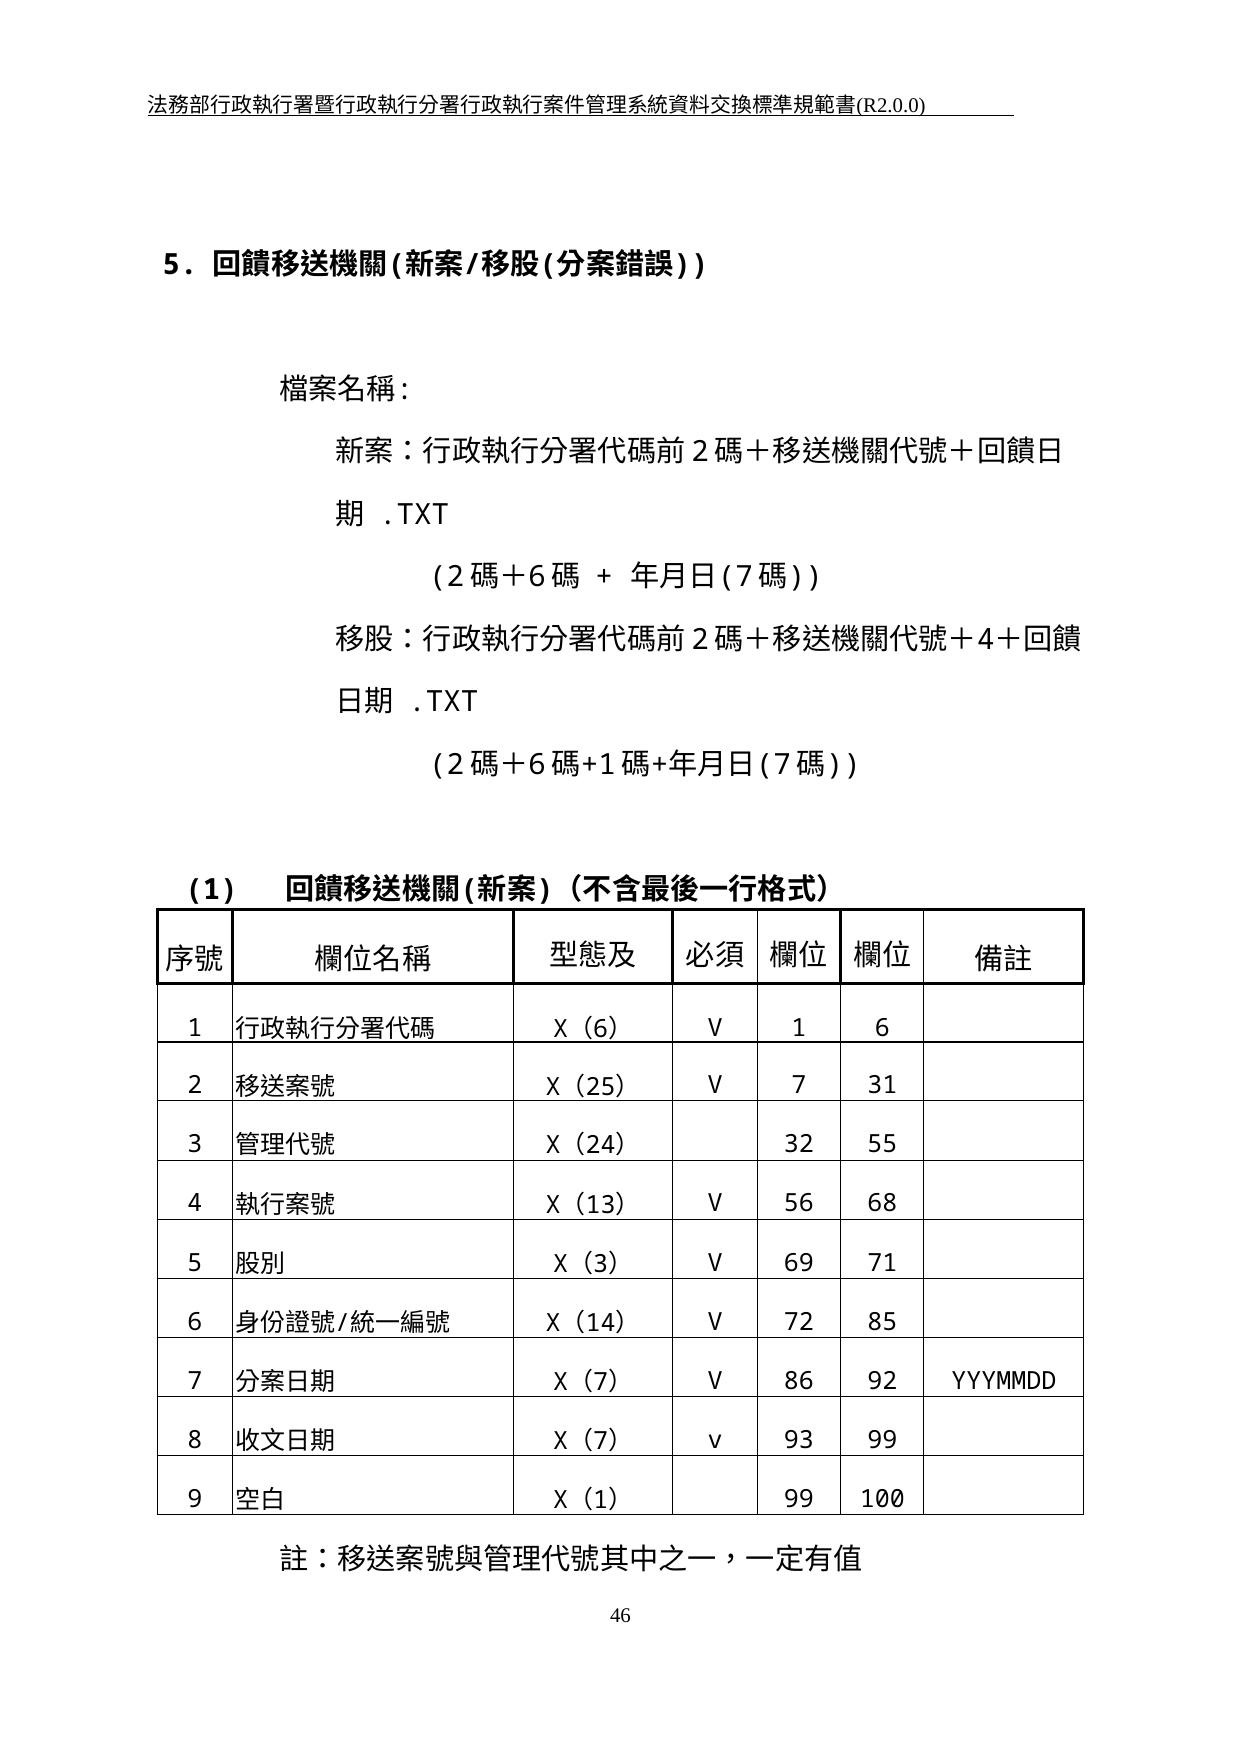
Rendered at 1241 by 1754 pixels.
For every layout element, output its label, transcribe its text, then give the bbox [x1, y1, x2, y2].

table_cell 31 [841, 1043, 923, 1100]
table_cell YYYMMDD [924, 1338, 1083, 1396]
table_cell V [673, 1338, 757, 1396]
table_cell 92 [841, 1338, 923, 1396]
table_cell X（7） [514, 1397, 672, 1455]
table_cell [924, 1043, 1083, 1100]
table_cell V [673, 1161, 757, 1218]
text 移股：行政執行分署代碼前2碼＋移送機關代號＋4＋回饋日期 .TXT [335, 595, 1092, 720]
table_header 欄位 迄 [842, 911, 923, 982]
table_cell [673, 1101, 757, 1159]
table_cell 93 [758, 1397, 840, 1455]
table_cell X（25） [514, 1043, 672, 1100]
table_cell X（3） [514, 1220, 672, 1278]
text 新案：行政執行分署代碼前2碼＋移送機關代號＋回饋日期 .TXT [335, 407, 1092, 532]
list 回饋移送機關(新案/移股(分案錯誤)) [162, 220, 1092, 282]
table_cell 7 [758, 1043, 840, 1100]
table_cell [924, 1279, 1083, 1337]
table_cell 72 [758, 1279, 840, 1337]
table_cell V [673, 1220, 757, 1278]
table_header 備註 [924, 911, 1082, 982]
list 回饋移送機關(新案)（不含最後一行格式） [185, 845, 1092, 907]
table_cell 股別 [233, 1220, 513, 1278]
table_cell X（1） [514, 1456, 672, 1514]
table_cell [924, 1161, 1083, 1218]
table_cell 4 [158, 1161, 232, 1218]
table_header 型態及 字元長度 [515, 911, 671, 982]
table_cell 空白 [233, 1456, 513, 1514]
table_cell 3 [158, 1101, 232, 1159]
table_cell 行政執行分署代碼 [233, 985, 513, 1041]
table_cell 71 [841, 1220, 923, 1278]
table_cell [673, 1456, 757, 1514]
table_cell 68 [841, 1161, 923, 1218]
table_cell 86 [758, 1338, 840, 1396]
table_cell 5 [158, 1220, 232, 1278]
table_cell 9 [158, 1456, 232, 1514]
table_header 欄位 起 [758, 911, 839, 982]
table_cell 執行案號 [233, 1161, 513, 1218]
table_cell [924, 1397, 1083, 1455]
table_cell V [673, 1043, 757, 1100]
text (2碼＋6碼 + 年月日(7碼)) [429, 532, 1092, 595]
table_cell 移送案號 [233, 1043, 513, 1100]
text 註：移送案號與管理代號其中之一，一定有值 [279, 1515, 1092, 1577]
text (2碼＋6碼+1碼+年月日(7碼)) [429, 720, 1092, 782]
table_cell X（24） [514, 1101, 672, 1159]
table_cell 2 [158, 1043, 232, 1100]
table_cell 85 [841, 1279, 923, 1337]
table_cell 6 [841, 985, 923, 1041]
table_cell [924, 1220, 1083, 1278]
table_cell 100 [841, 1456, 923, 1514]
table_cell 8 [158, 1397, 232, 1455]
table_cell 99 [758, 1456, 840, 1514]
table_cell [924, 985, 1083, 1041]
table_header 序號 [159, 911, 231, 982]
text 檔案名稱: [279, 345, 1092, 407]
table_header 必須 輸入 [674, 911, 757, 982]
table_cell V [673, 1279, 757, 1337]
table_cell 1 [758, 985, 840, 1041]
table_cell X（7） [514, 1338, 672, 1396]
table_cell 7 [158, 1338, 232, 1396]
table_cell [924, 1456, 1083, 1514]
table_cell X（6） [514, 985, 672, 1041]
table_cell X（14） [514, 1279, 672, 1337]
table_header 欄位名稱 [234, 911, 512, 982]
table_cell 55 [841, 1101, 923, 1159]
table_cell v [673, 1397, 757, 1455]
table_cell 收文日期 [233, 1397, 513, 1455]
table_cell [924, 1101, 1083, 1159]
table_cell 99 [841, 1397, 923, 1455]
table_cell 56 [758, 1161, 840, 1218]
table_cell 32 [758, 1101, 840, 1159]
table_cell 管理代號 [233, 1101, 513, 1159]
table_cell 69 [758, 1220, 840, 1278]
table_cell 身份證號/統一編號 [233, 1279, 513, 1337]
table_cell V [673, 985, 757, 1041]
table_cell 1 [158, 985, 232, 1041]
table_cell 6 [158, 1279, 232, 1337]
table_cell X（13） [514, 1161, 672, 1218]
table_cell 分案日期 [233, 1338, 513, 1396]
